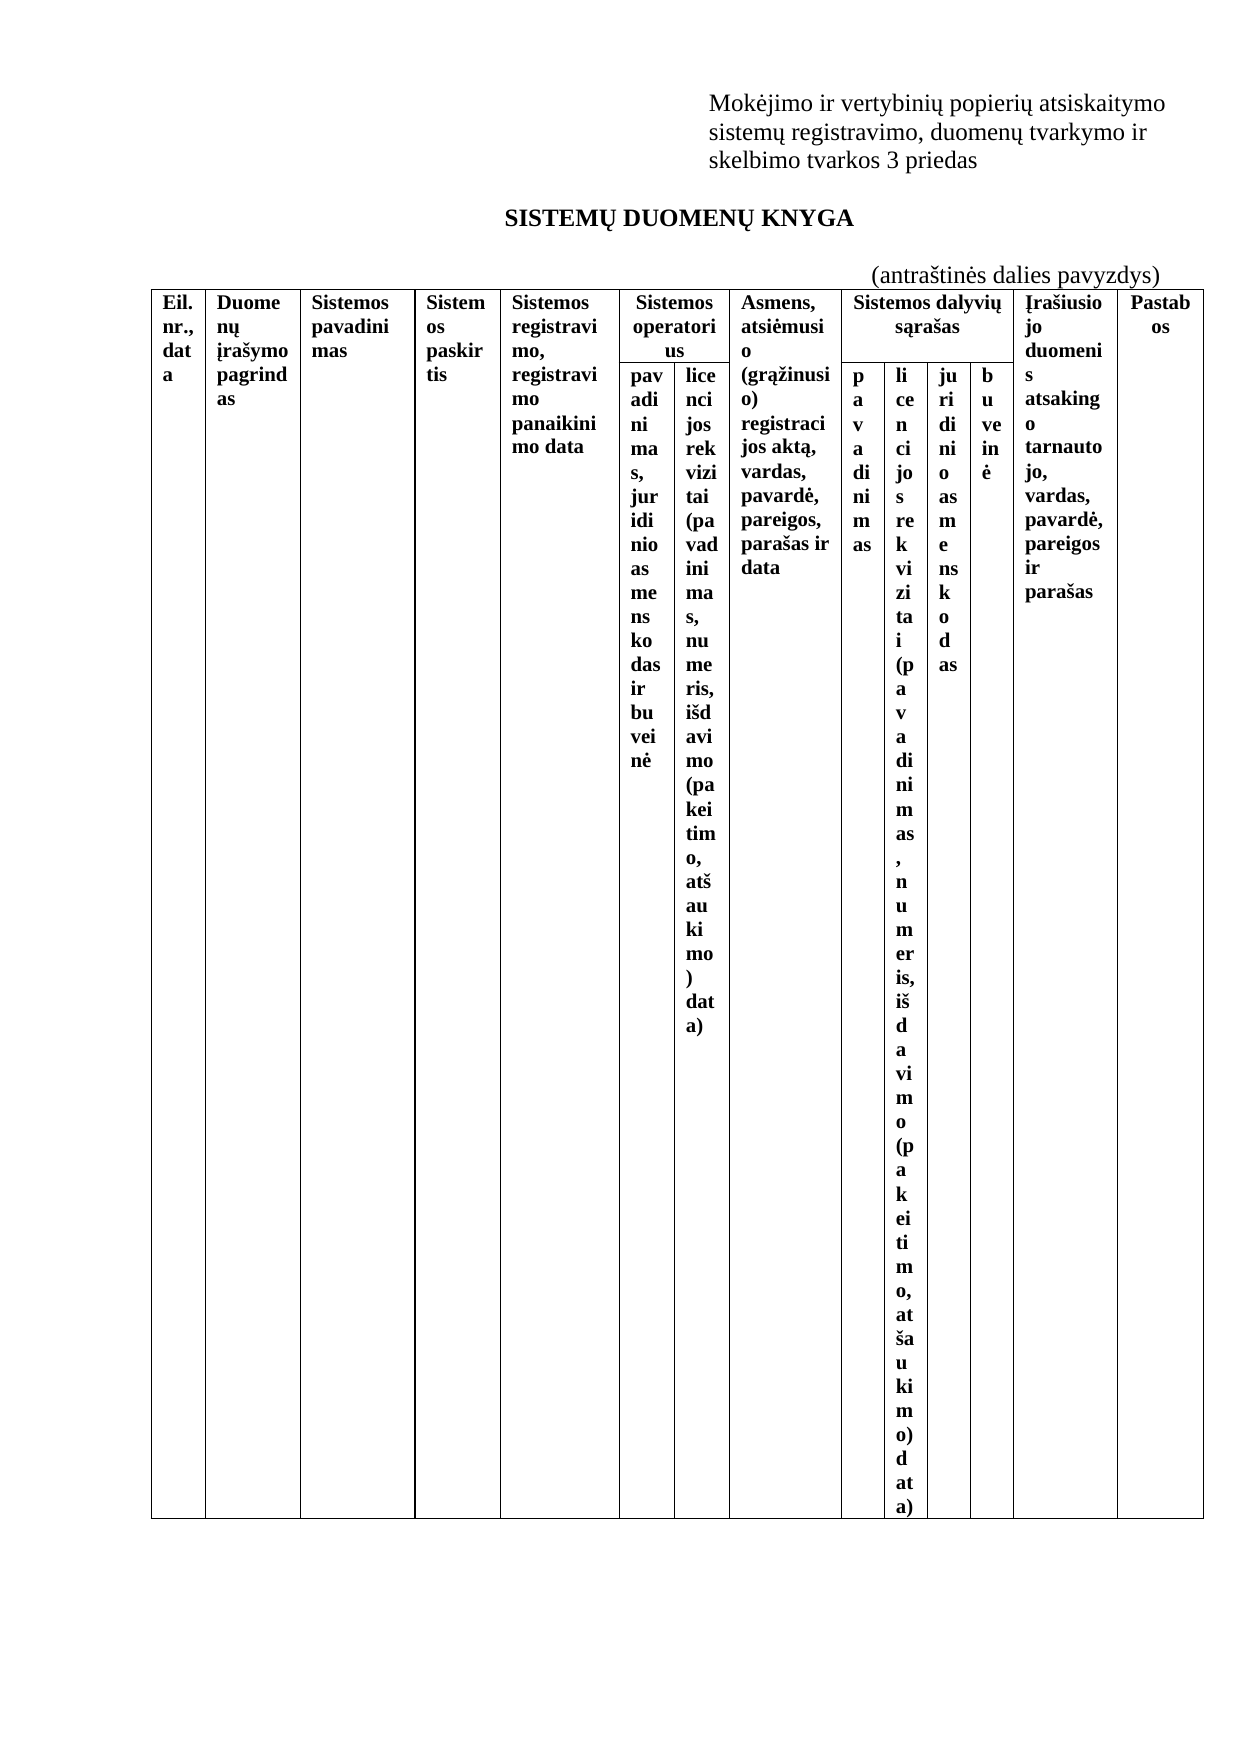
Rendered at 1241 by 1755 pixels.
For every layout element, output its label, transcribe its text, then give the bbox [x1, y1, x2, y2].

table_cell buveinė [971, 363, 1013, 1518]
text skelbimo tvarkos 3 priedas [177, 145, 1181, 174]
table_cell licencijos rekvizitai (pavadinimas, numeris, išdavimo (pakeitimo, atšaukimo) data) [675, 363, 729, 1518]
table_header Pastabos [1118, 290, 1203, 1518]
table_header Įrašiusiojo duomenis atsakingo tarnautojo, vardas, pavardė, pareigos ir parašas [1014, 290, 1117, 1518]
text Mokėjimo ir vertybinių popierių atsiskaitymo [177, 88, 1181, 117]
table_header Sistemos pavadinimas [301, 290, 414, 1518]
table_header Sistemos dalyvių sąrašas [842, 290, 1013, 362]
table_cell juridinio asmens kodas [928, 363, 970, 1518]
table_header Duomenų įrašymo pagrindas [206, 290, 300, 1518]
table_header Asmens, atsiėmusio (grąžinusio) registracijos aktą, vardas, pavardė, pareigos, parašas ir data [730, 290, 841, 1518]
table_header Sistemos operatorius [620, 290, 729, 362]
table_cell licencijos rekvizitai (pavadinimas, numeris, išdavimo (pakeitimo, atšaukimo) data) [885, 363, 927, 1518]
table_header Sistemos paskirtis [416, 290, 500, 1518]
text sistemų registravimo, duomenų tvarkymo ir [177, 117, 1181, 145]
text (antraštinės dalies pavyzdys) [177, 260, 1181, 289]
table_cell pavadinimas, juridinio asmens kodas ir buveinė [620, 363, 674, 1518]
table_header Eil. nr., data [152, 290, 205, 1518]
table_header Sistemos registravimo, registravimo panaikinimo data [501, 290, 619, 1518]
text SISTEMŲ DUOMENŲ KNYGA [177, 203, 1181, 232]
table_cell pavadinimas [842, 363, 884, 1518]
